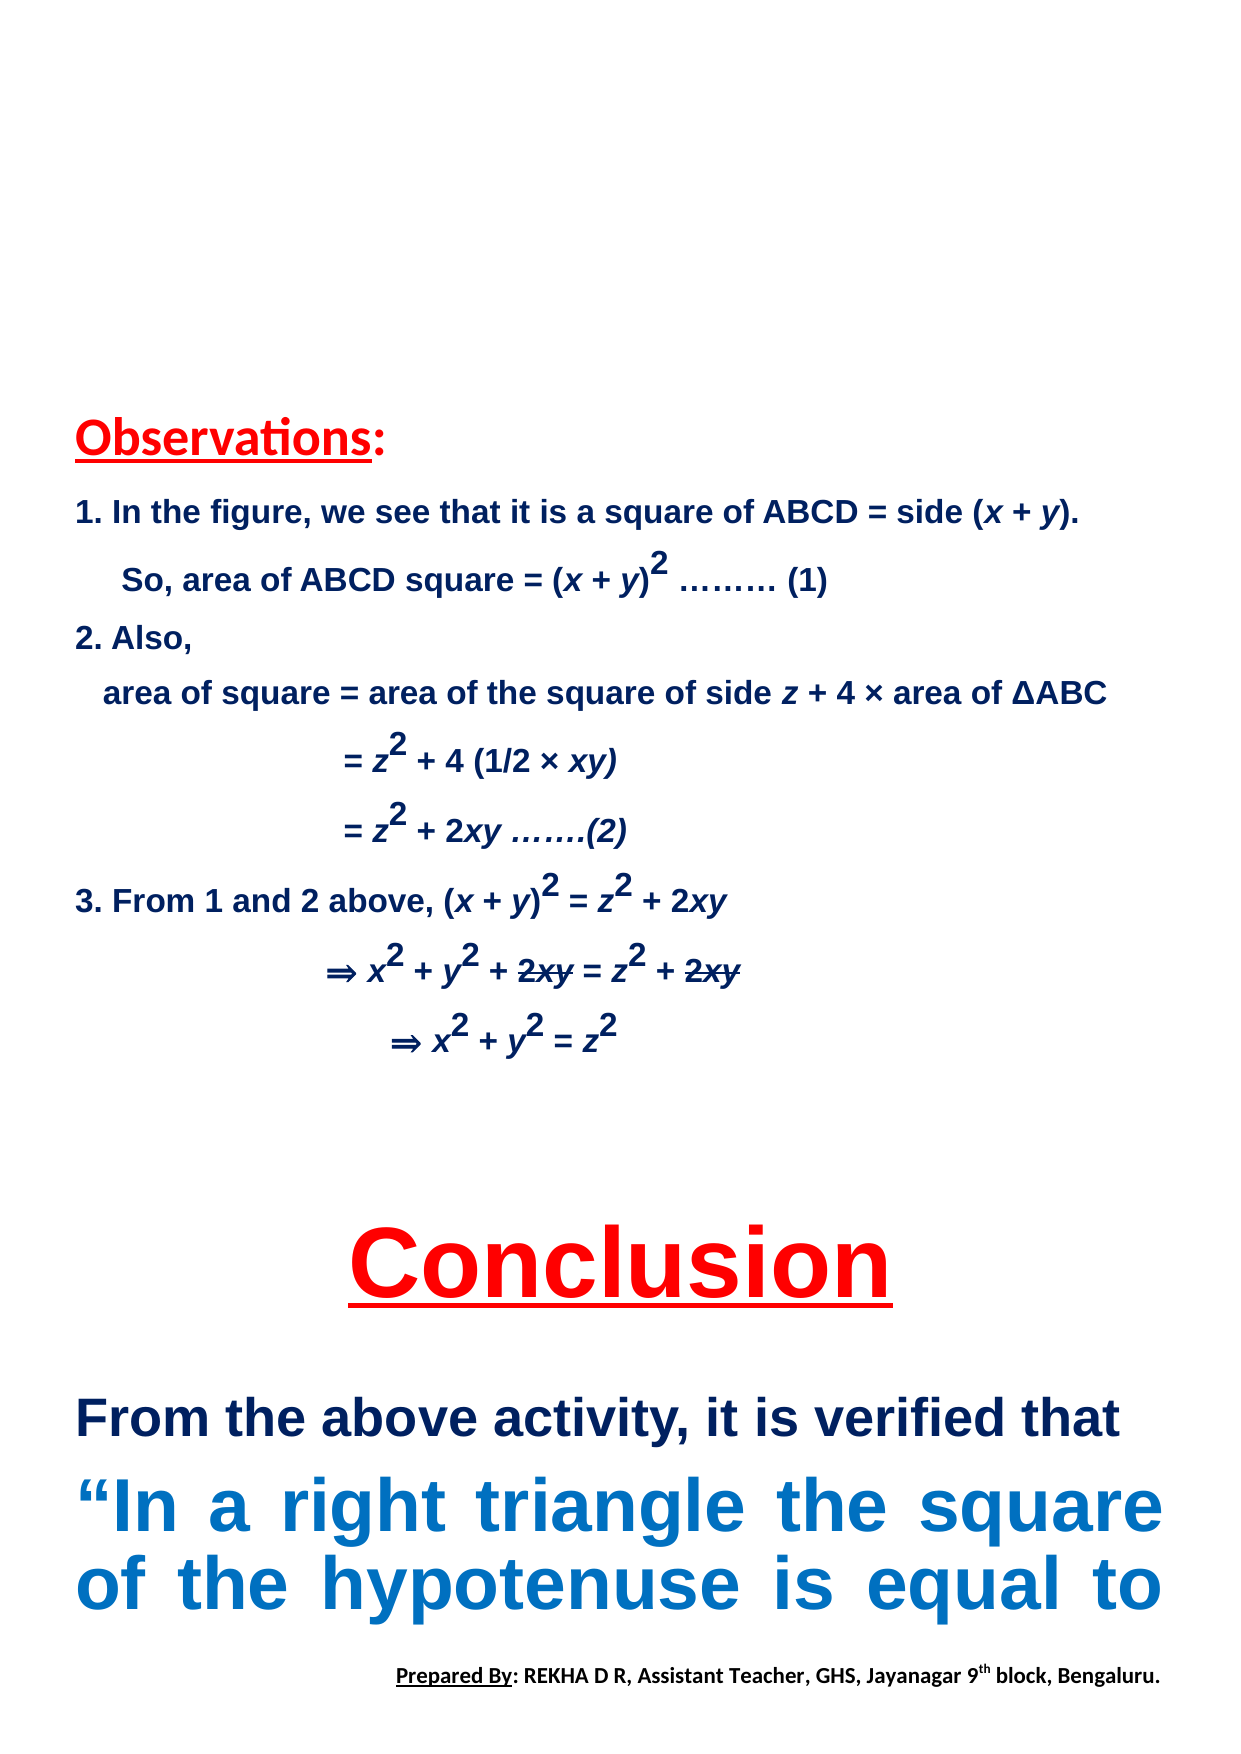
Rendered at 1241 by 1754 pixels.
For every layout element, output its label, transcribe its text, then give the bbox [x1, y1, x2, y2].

text ⇒ x2 + y2 + 2xy = z2 + 2xy [75, 943, 1165, 992]
text = z2 + 2xy …….(2) [75, 803, 1165, 852]
text 3. From 1 and 2 above, (x + y)2 = z2 + 2xy [75, 873, 1165, 922]
text 1. In the figure, we see that it is a square of ABCD = side (x + y). [75, 496, 1165, 531]
text ⇒ x2 + y2 = z2 [75, 1013, 1165, 1063]
text 2. Also, [75, 622, 1165, 656]
text So, area of ABCD square = (x + y)2 ……… (1) [75, 551, 1165, 601]
text = z2 + 4 (1/2 × xy) [75, 732, 1165, 782]
text Conclusion [75, 1203, 1165, 1319]
text “In a right triangle the square of the hypotenuse is equal to [75, 1469, 1165, 1626]
text Observations: [75, 403, 1165, 470]
text From the above activity, it is verified that [75, 1392, 1165, 1449]
text area of square = area of the square of side z + 4 × area of ΔABC [75, 677, 1165, 712]
